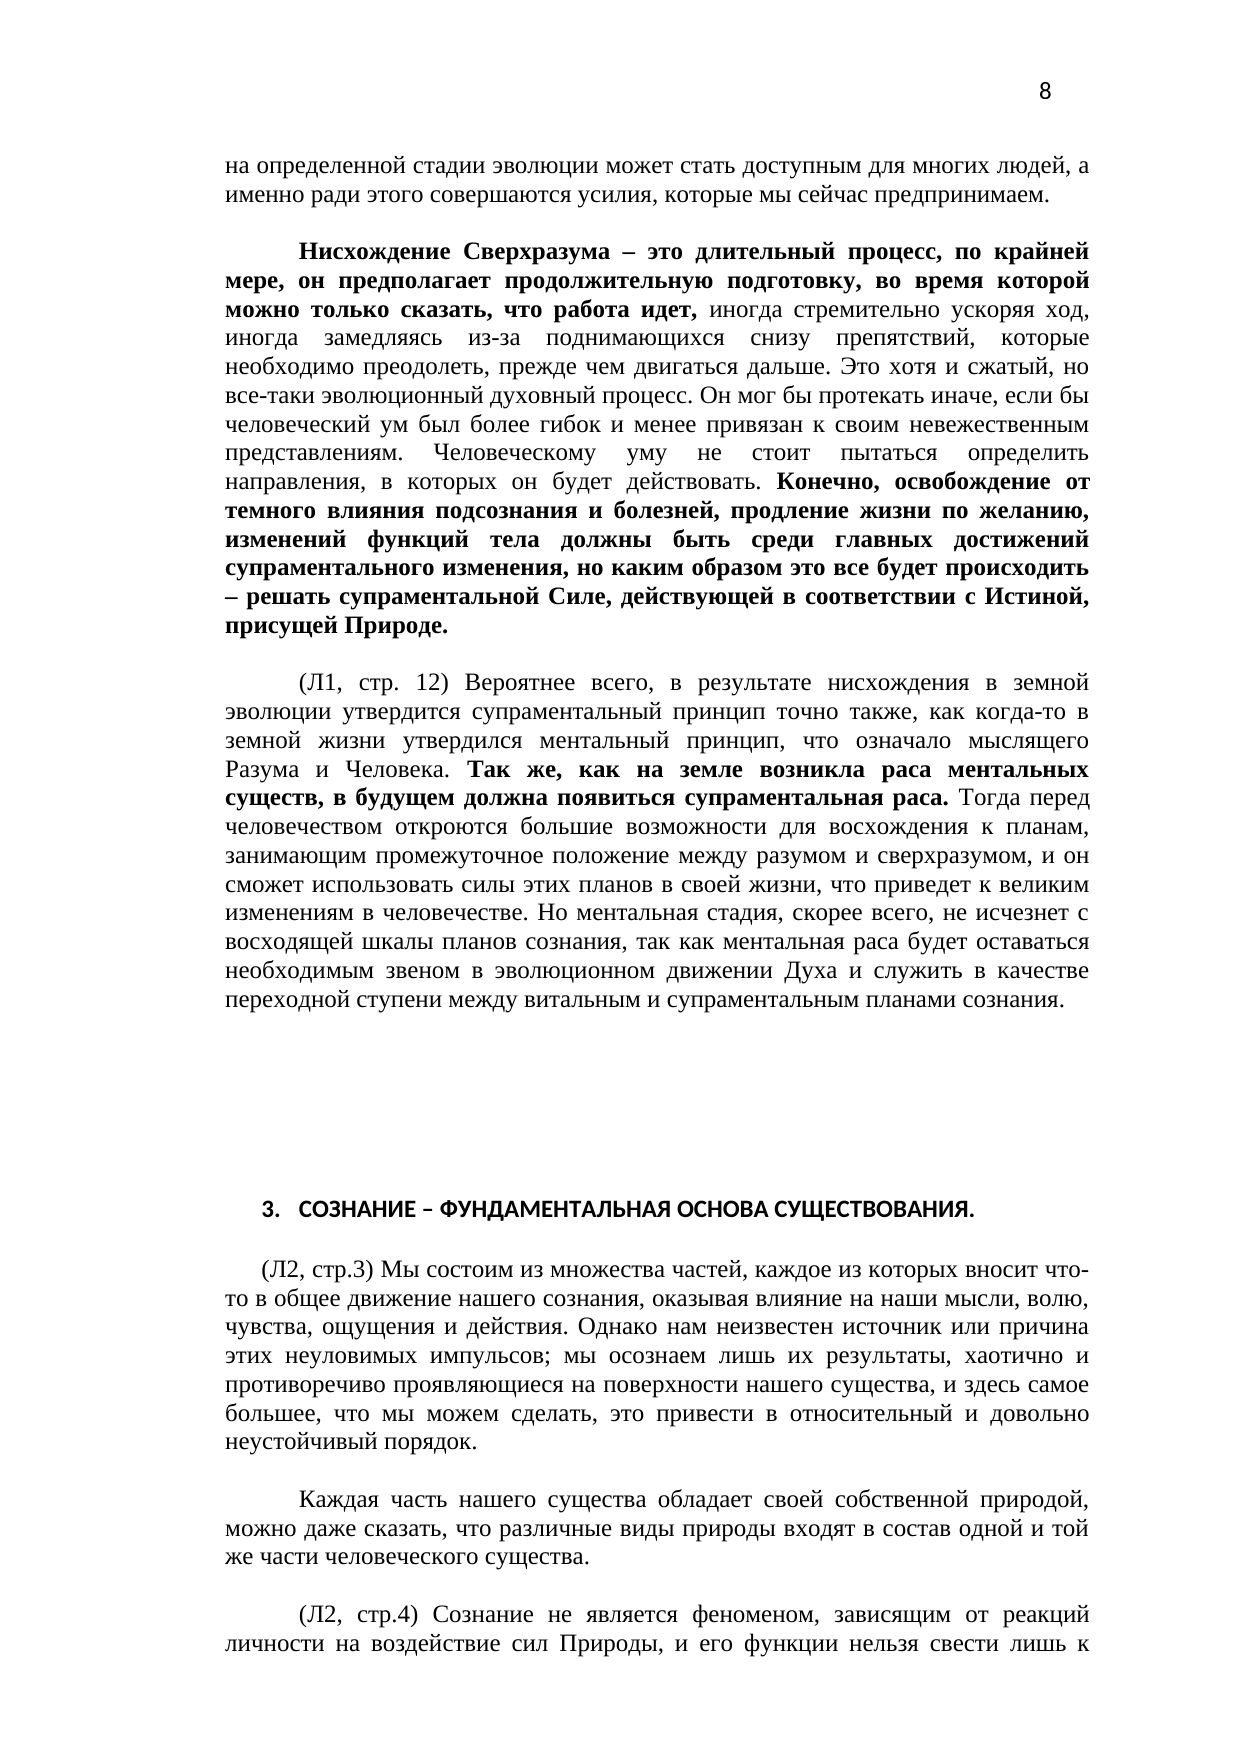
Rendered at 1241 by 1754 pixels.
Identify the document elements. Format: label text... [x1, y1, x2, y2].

text (Л2, стр.4) Сознание не является феноменом, зависящим от реакций личности на воздействие сил Природы, и его функции нельзя свести лишь к [225, 1599, 1090, 1656]
text (Л1, стр. 12) Вероятнее всего, в результате нисхождения в земной эволюции утвердится супраментальный принцип точно также, как когда-то в земной жизни утвердился ментальный принцип, что означало мыслящего Разума и Человека. Так же, как на земле возникла раса ментальных существ, в будущем должна появиться супраментальная раса. Тогда перед человечеством откроются большие возможности для восхождения к планам, занимающим промежуточное положение между разумом и сверхразумом, и он сможет использовать силы этих планов в своей жизни, что приведет к великим изменениям в человечестве. Но ментальная стадия, скорее всего, не исчезнет с восходящей шкалы планов сознания, так как ментальная раса будет оставаться необходимым звеном в эволюционном движении Духа и служить в качестве переходной ступени между витальным и супраментальным планами сознания. [225, 667, 1090, 1012]
text Нисхождение Сверхразума – это длительный процесс, по крайней мере, он предполагает продолжительную подготовку, во время которой можно только сказать, что работа идет, иногда стремительно ускоряя ход, иногда замедляясь из-за поднимающихся снизу препятствий, которые необходимо преодолеть, прежде чем двигаться дальше. Это хотя и сжатый, но все-таки эволюционный духовный процесс. Он мог бы протекать иначе, если бы человеческий ум был более гибок и менее привязан к своим невежественным представлениям. Человеческому уму не стоит пытаться определить направления, в которых он будет действовать. Конечно, освобождение от темного влияния подсознания и болезней, продление жизни по желанию, изменений функций тела должны быть среди главных достижений супраментального изменения, но каким образом это все будет происходить – решать супраментальной Силе, действующей в соответствии с Истиной, присущей Природе. [225, 236, 1090, 639]
text (Л2, стр.3) Мы состоим из множества частей, каждое из которых вносит что-то в общее движение нашего сознания, оказывая влияние на наши мысли, волю, чувства, ощущения и действия. Однако нам неизвестен источник или причина этих неуловимых импульсов; мы осознаем лишь их результаты, хаотично и противоречиво проявляющиеся на поверхности нашего существа, и здесь самое большее, что мы можем сделать, это привести в относительный и довольно неустойчивый порядок. [225, 1254, 1090, 1455]
text Каждая часть нашего существа обладает своей собственной природой, можно даже сказать, что различные виды природы входят в состав одной и той же части человеческого существа. [225, 1484, 1090, 1570]
text на определенной стадии эволюции может стать доступным для многих людей, а именно ради этого совершаются усилия, которые мы сейчас предпринимаем. [225, 150, 1090, 207]
list СОЗНАНИЕ – ФУНДАМЕНТАЛЬНАЯ ОСНОВА СУЩЕСТВОВАНИЯ. [261, 1193, 1090, 1223]
